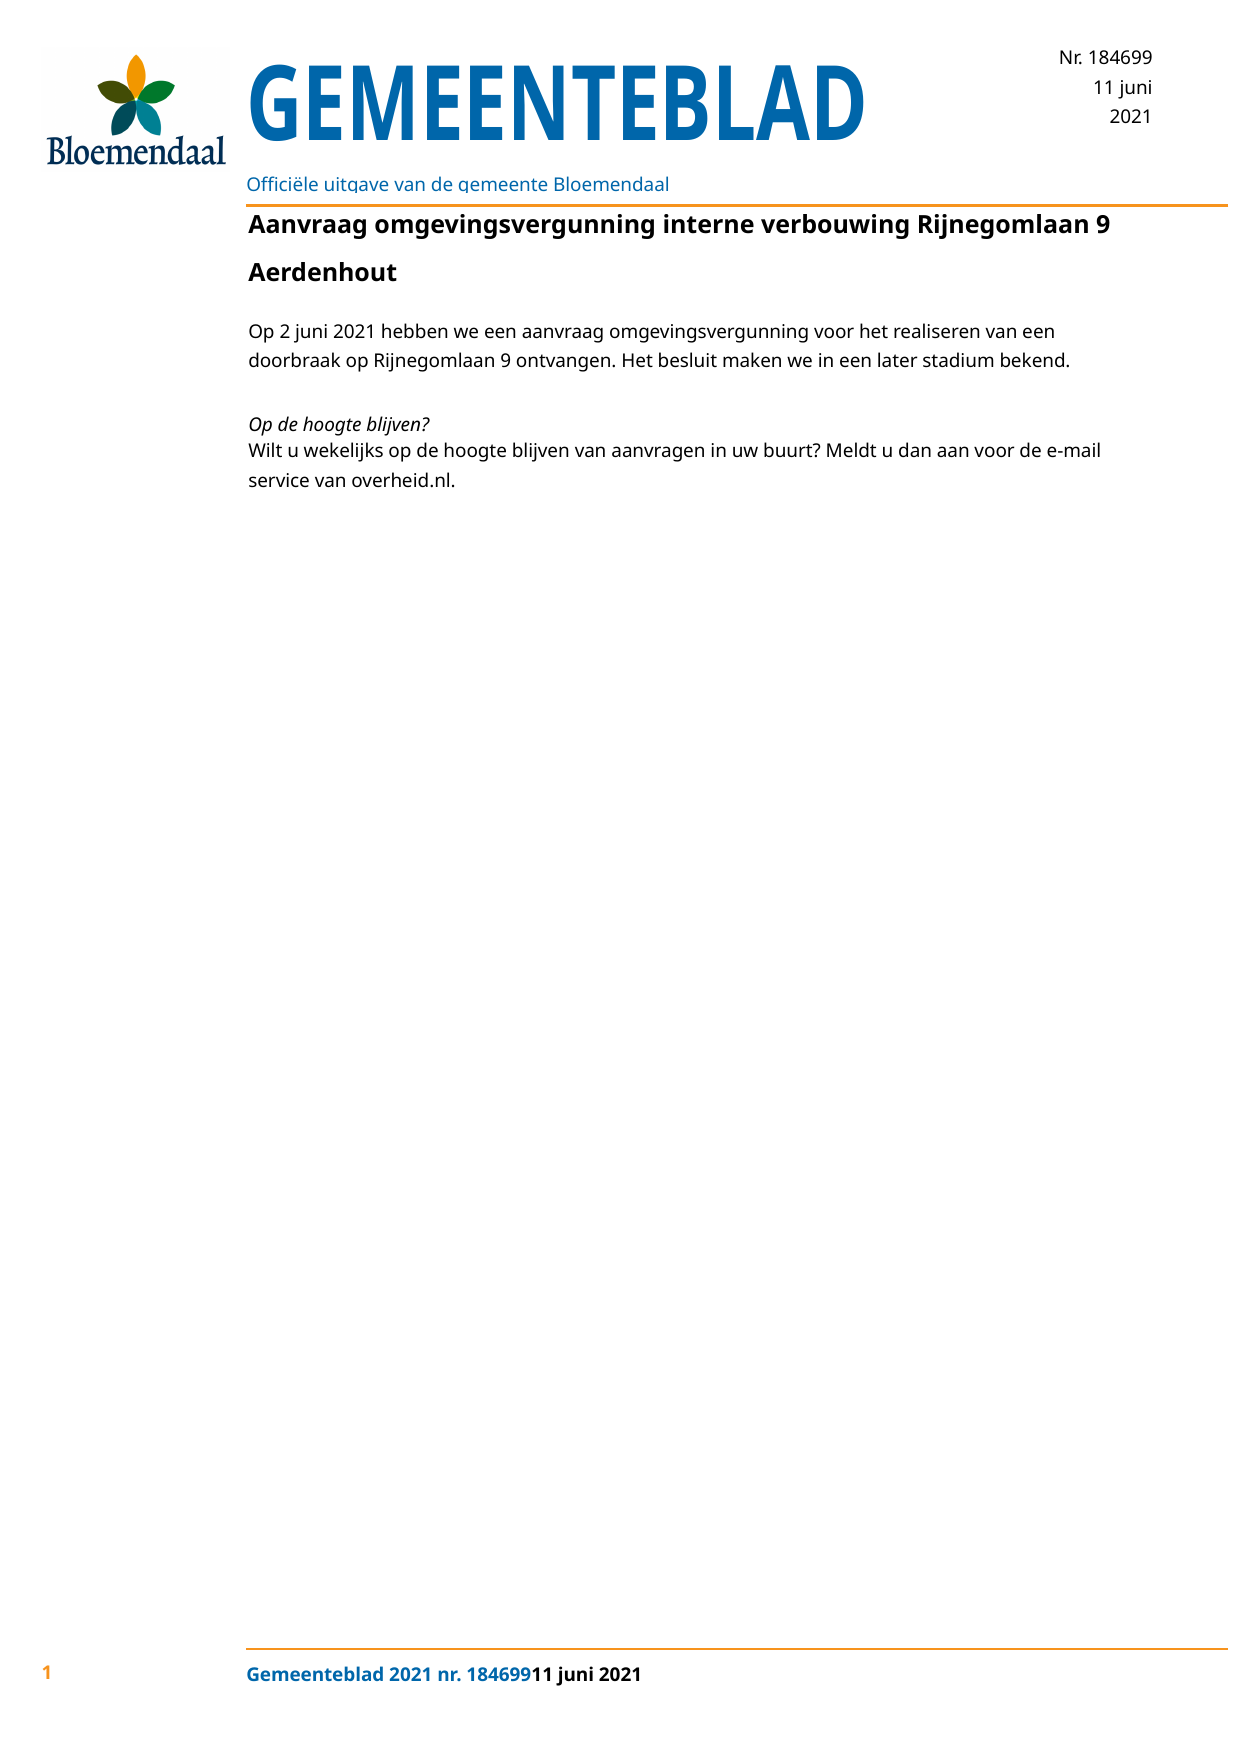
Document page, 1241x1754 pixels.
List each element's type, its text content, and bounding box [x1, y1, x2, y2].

text Wilt u wekelijks op de hoogte blijven van aanvragen in uw buurt? Meldt u dan aan voor de e-mail service van overheid.nl. [248, 437, 1152, 492]
text Op de hoogte blijven? [248, 411, 1152, 437]
text Op 2 juni 2021 hebben we een aanvraag omgevingsvergunning voor het realiseren van een doorbraak op Rijnegomlaan 9 ontvangen. Het besluit maken we in een later stadium bekend. [248, 318, 1152, 373]
picture [41, 47, 231, 172]
text Aanvraag omgevingsvergunning interne verbouwing Rijnegomlaan 9 Aerdenhout [248, 207, 1152, 288]
